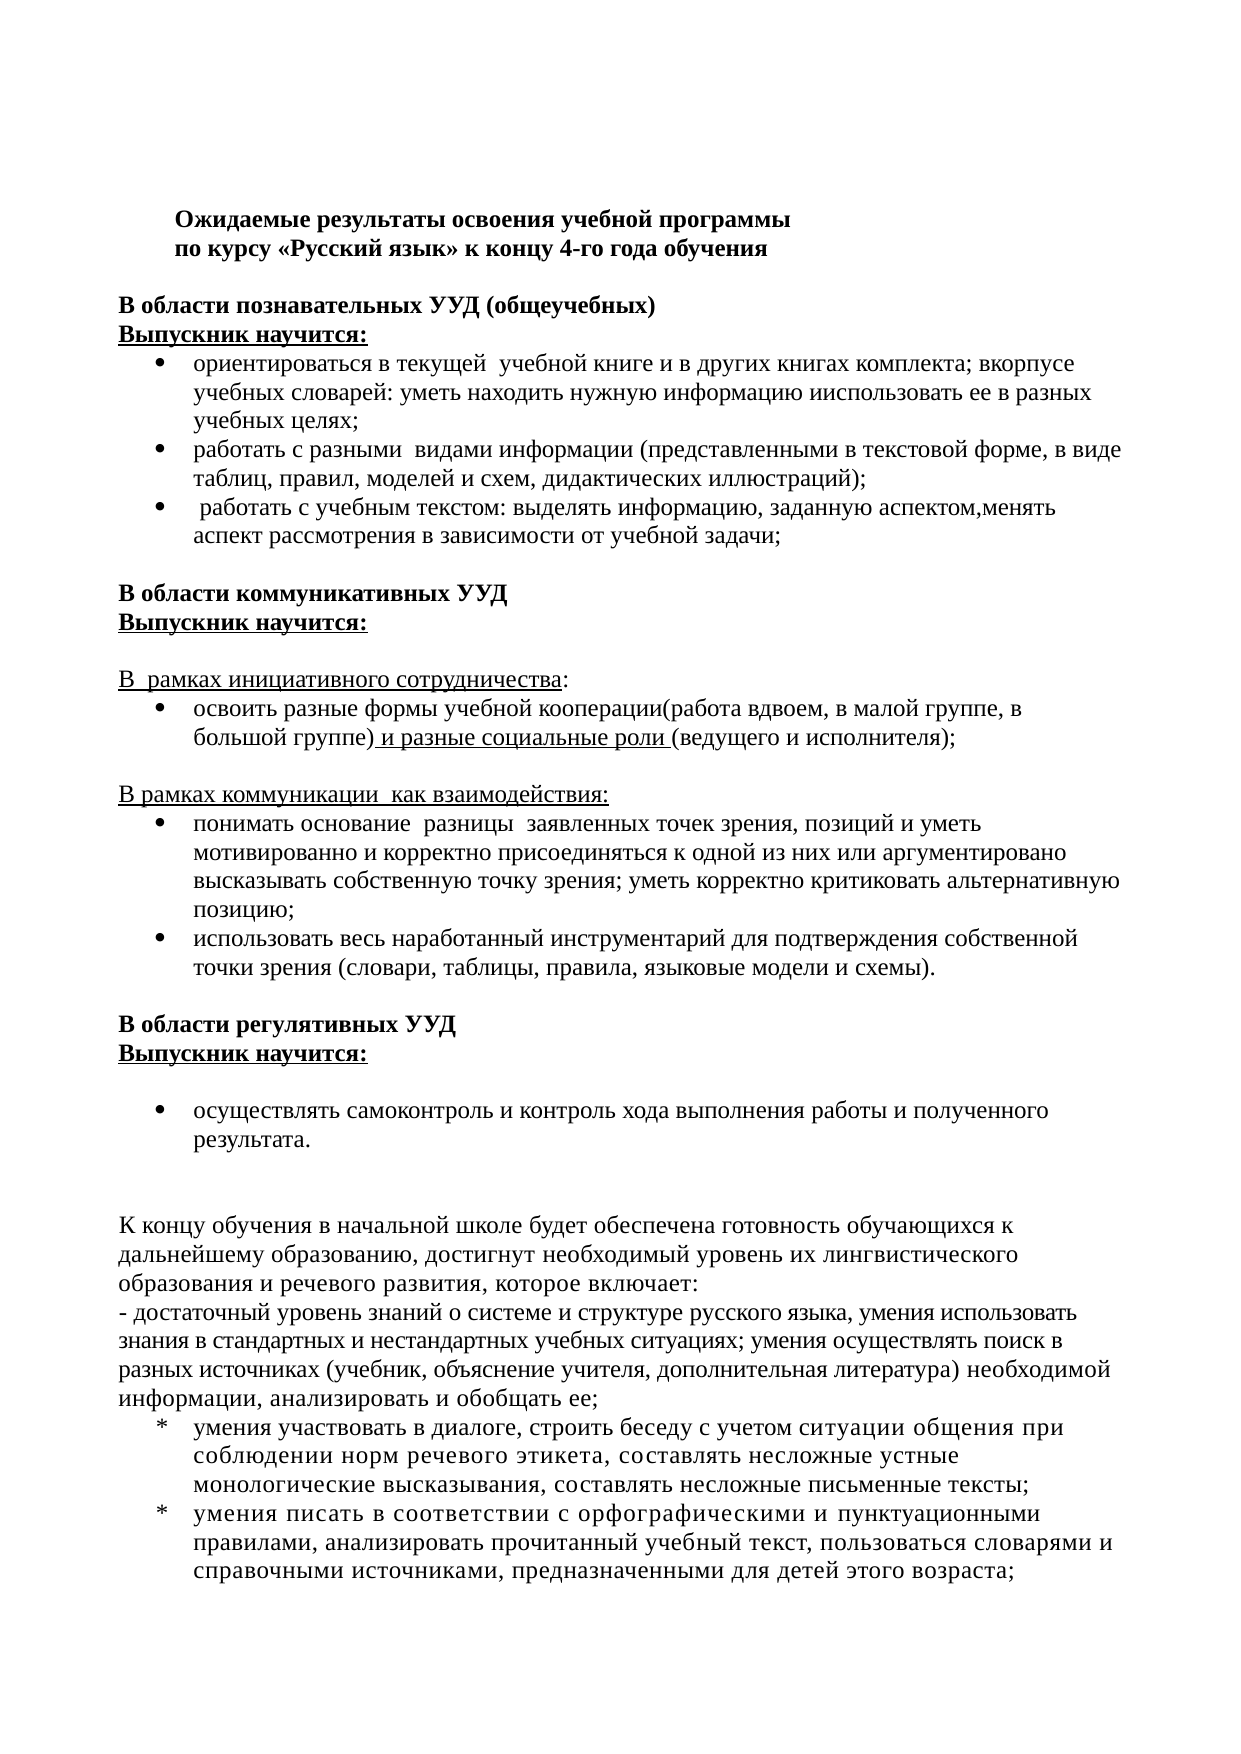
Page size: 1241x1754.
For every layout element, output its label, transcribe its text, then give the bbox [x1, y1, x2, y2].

text К концу обучения в начальной школе будет обеспечена готовность обучающихся к дальнейшему образованию, достигнут необходимый уровень их лингвистического образования и речевого развития, которое включает: [118, 1211, 1122, 1297]
text В области регулятивных УУД [118, 1009, 1122, 1038]
text В области познавательных УУД (общеучебных) [118, 291, 1122, 319]
list ориентироваться в текущей учебной книге и в других книгах комплекта; вкорпусе учебных словарей: уметь находить нужную информацию ииспользовать ее в разных учебных целях; [156, 348, 1122, 434]
text Ожидаемые результаты освоения учебной программы [118, 204, 1122, 233]
list осуществлять самоконтроль и контроль хода выполнения работы и полученного результата. [156, 1096, 1122, 1153]
list использовать весь наработанный инструментарий для подтверждения собственной точки зрения (словари, таблицы, правила, языковые модели и схемы). [156, 923, 1122, 981]
text В области коммуникативных УУД [118, 578, 1122, 607]
text Выпускник научится: [118, 607, 1122, 636]
list работать с учебным текстом: выделять информацию, заданную аспектом,менять аспект рассмотрения в зависимости от учебной задачи; [156, 492, 1122, 549]
list умения участвовать в диалоге, строить беседу с учетом ситуации общения при соблюдении норм речевого этикета, составлять несложные устные монологические высказывания, составлять несложные письменные тексты; [156, 1412, 1122, 1498]
list умения писать в соответствии с орфографическими и пунктуационными правилами, анализировать прочитанный учебный текст, пользоваться словарями и справочными источниками, предназначенными для детей этого возраста; [156, 1498, 1122, 1584]
list работать с разными видами информации (представленными в текстовой форме, в виде таблиц, правил, моделей и схем, дидактических иллюстраций); [156, 434, 1122, 492]
text - достаточный уровень знаний о системе и структуре русского языка, умения использовать знания в стандартных и нестандартных учебных ситуациях; умения осуществлять поиск в разных источниках (учебник, объяснение учителя, дополнительная литература) необходимой информации, анализировать и обобщать ее; [118, 1297, 1120, 1412]
list освоить разные формы учебной кооперации(работа вдвоем, в малой группе, в большой группе) и разные социальные роли (ведущего и исполнителя); [156, 693, 1122, 751]
text Выпускник научится: [118, 319, 1122, 348]
text Выпускник научится: [118, 1038, 1122, 1067]
text В рамках инициативного сотрудничества: [118, 664, 1122, 693]
text по курсу «Русский язык» к концу 4-го года обучения [118, 233, 1122, 262]
text В рамках коммуникации как взаимодействия: [118, 779, 1122, 808]
list понимать основание разницы заявленных точек зрения, позиций и уметь мотивированно и корректно присоединяться к одной из них или аргументировано высказывать собственную точку зрения; уметь корректно критиковать альтернативную позицию; [156, 808, 1122, 923]
